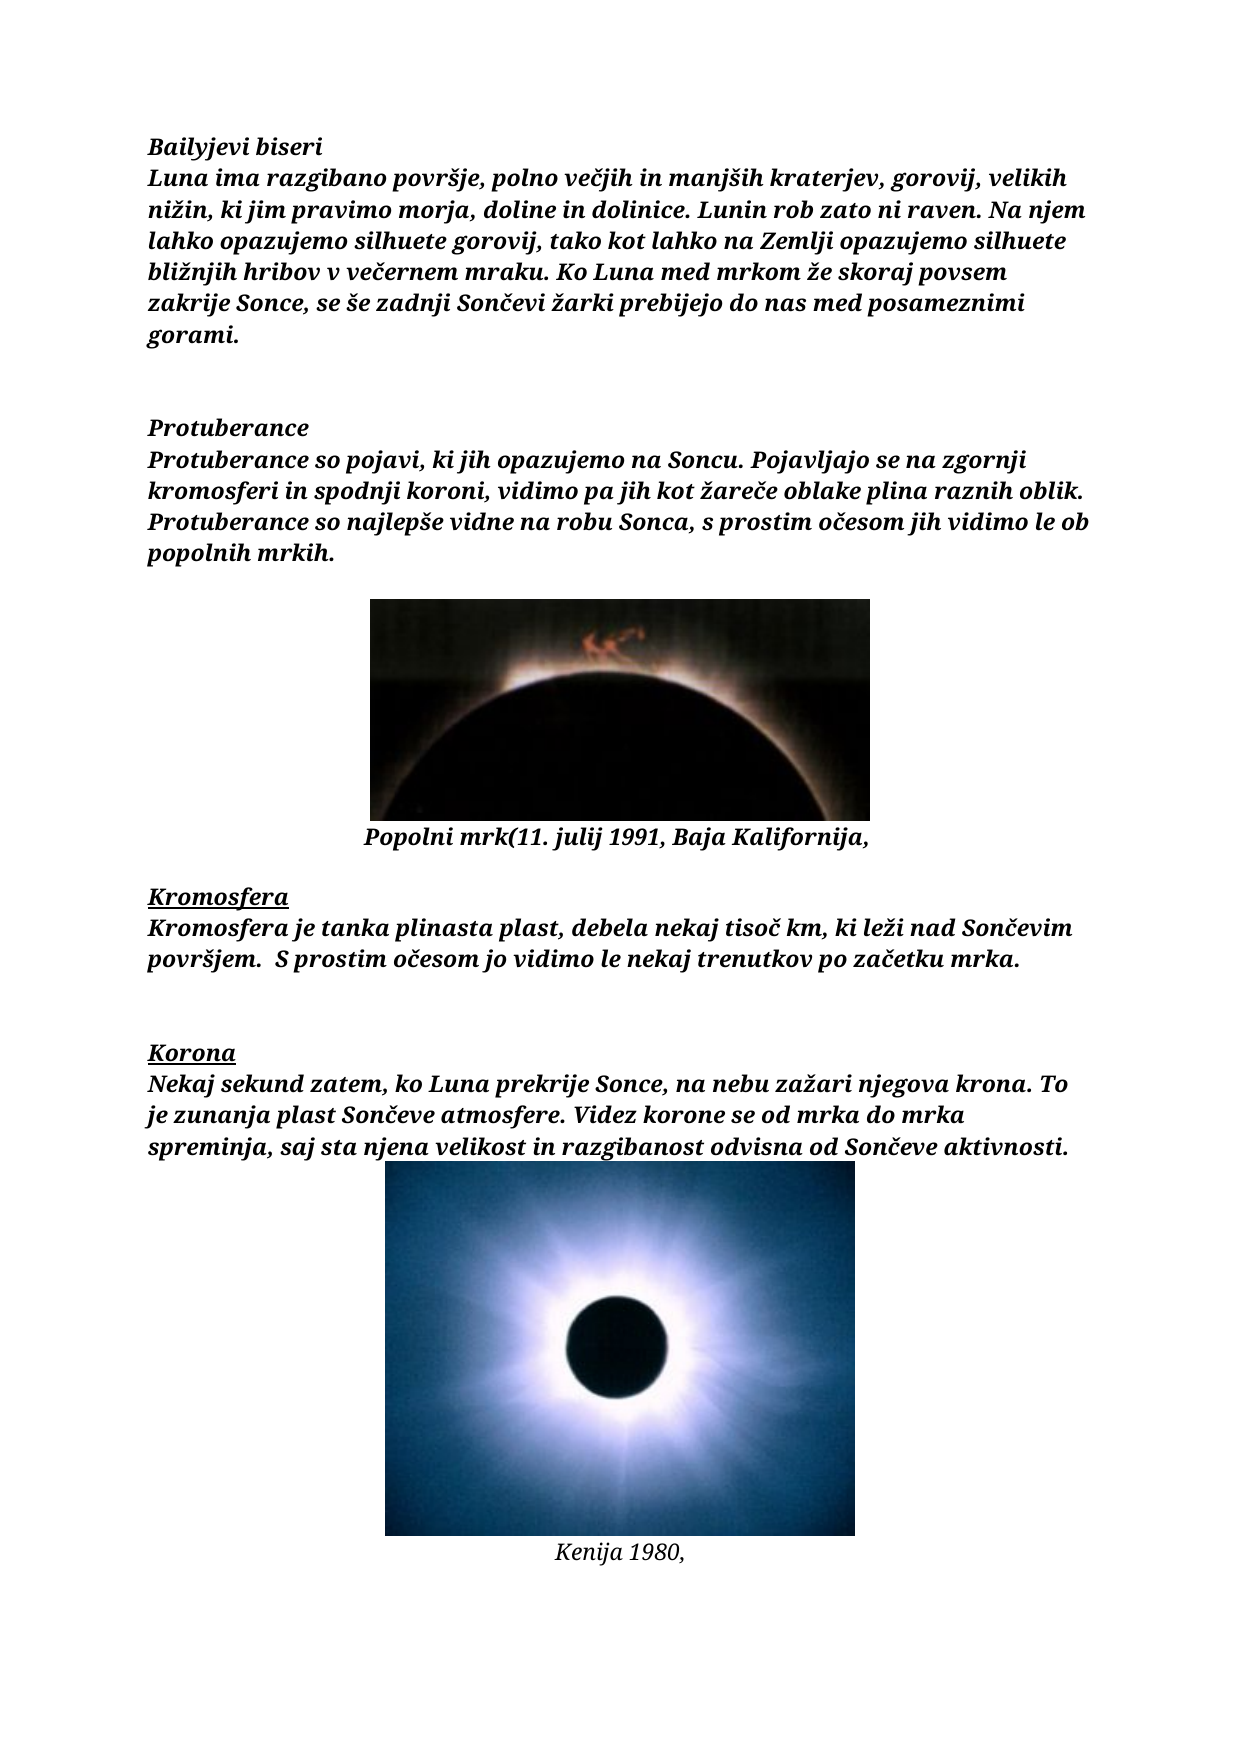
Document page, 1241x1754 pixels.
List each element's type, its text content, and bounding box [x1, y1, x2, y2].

subtitle Bailyjevi biseri [148, 131, 1093, 162]
picture [385, 1161, 855, 1536]
text Nekaj sekund zatem, ko Luna prekrije Sonce, na nebu zažari njegova krona. To je zunanja plast Sončeve atmosfere. Videz korone se od mrka do mrka spreminja, saj sta njena velikost in razgibanost odvisna od Sončeve aktivnosti. [148, 1068, 1093, 1162]
text Kromosfera je tanka plinasta plast, debela nekaj tisoč km, ki leži nad Sončevim površjem. S prostim očesom jo vidimo le nekaj trenutkov po začetku mrka. [148, 912, 1093, 974]
text Kromosfera [148, 881, 1093, 912]
subtitle Korona [148, 1037, 1093, 1068]
text Protuberance so pojavi, ki jih opazujemo na Soncu. Pojavljajo se na zgornji kromosferi in spodnji koroni, vidimo pa jih kot žareče oblake plina raznih oblik. Protuberance so najlepše vidne na robu Sonca, s prostim očesom jih vidimo le ob popolnih mrkih. [148, 443, 1093, 568]
picture [370, 599, 870, 821]
text Popolni mrk(11. julij 1991, Baja Kalifornija, [148, 600, 1093, 881]
text Kenija 1980, [148, 1162, 1093, 1567]
text Luna ima razgibano površje, polno večjih in manjših kraterjev, gorovij, velikih nižin, ki jim pravimo morja, doline in dolinice. Lunin rob zato ni raven. Na njem lahko opazujemo silhuete gorovij, tako kot lahko na Zemlji opazujemo silhuete bližnjih hribov v večernem mraku. Ko Luna med mrkom že skoraj povsem zakrije Sonce, se še zadnji Sončevi žarki prebijejo do nas med posameznimi gorami. [148, 162, 1093, 350]
subtitle Protuberance [148, 412, 1093, 443]
